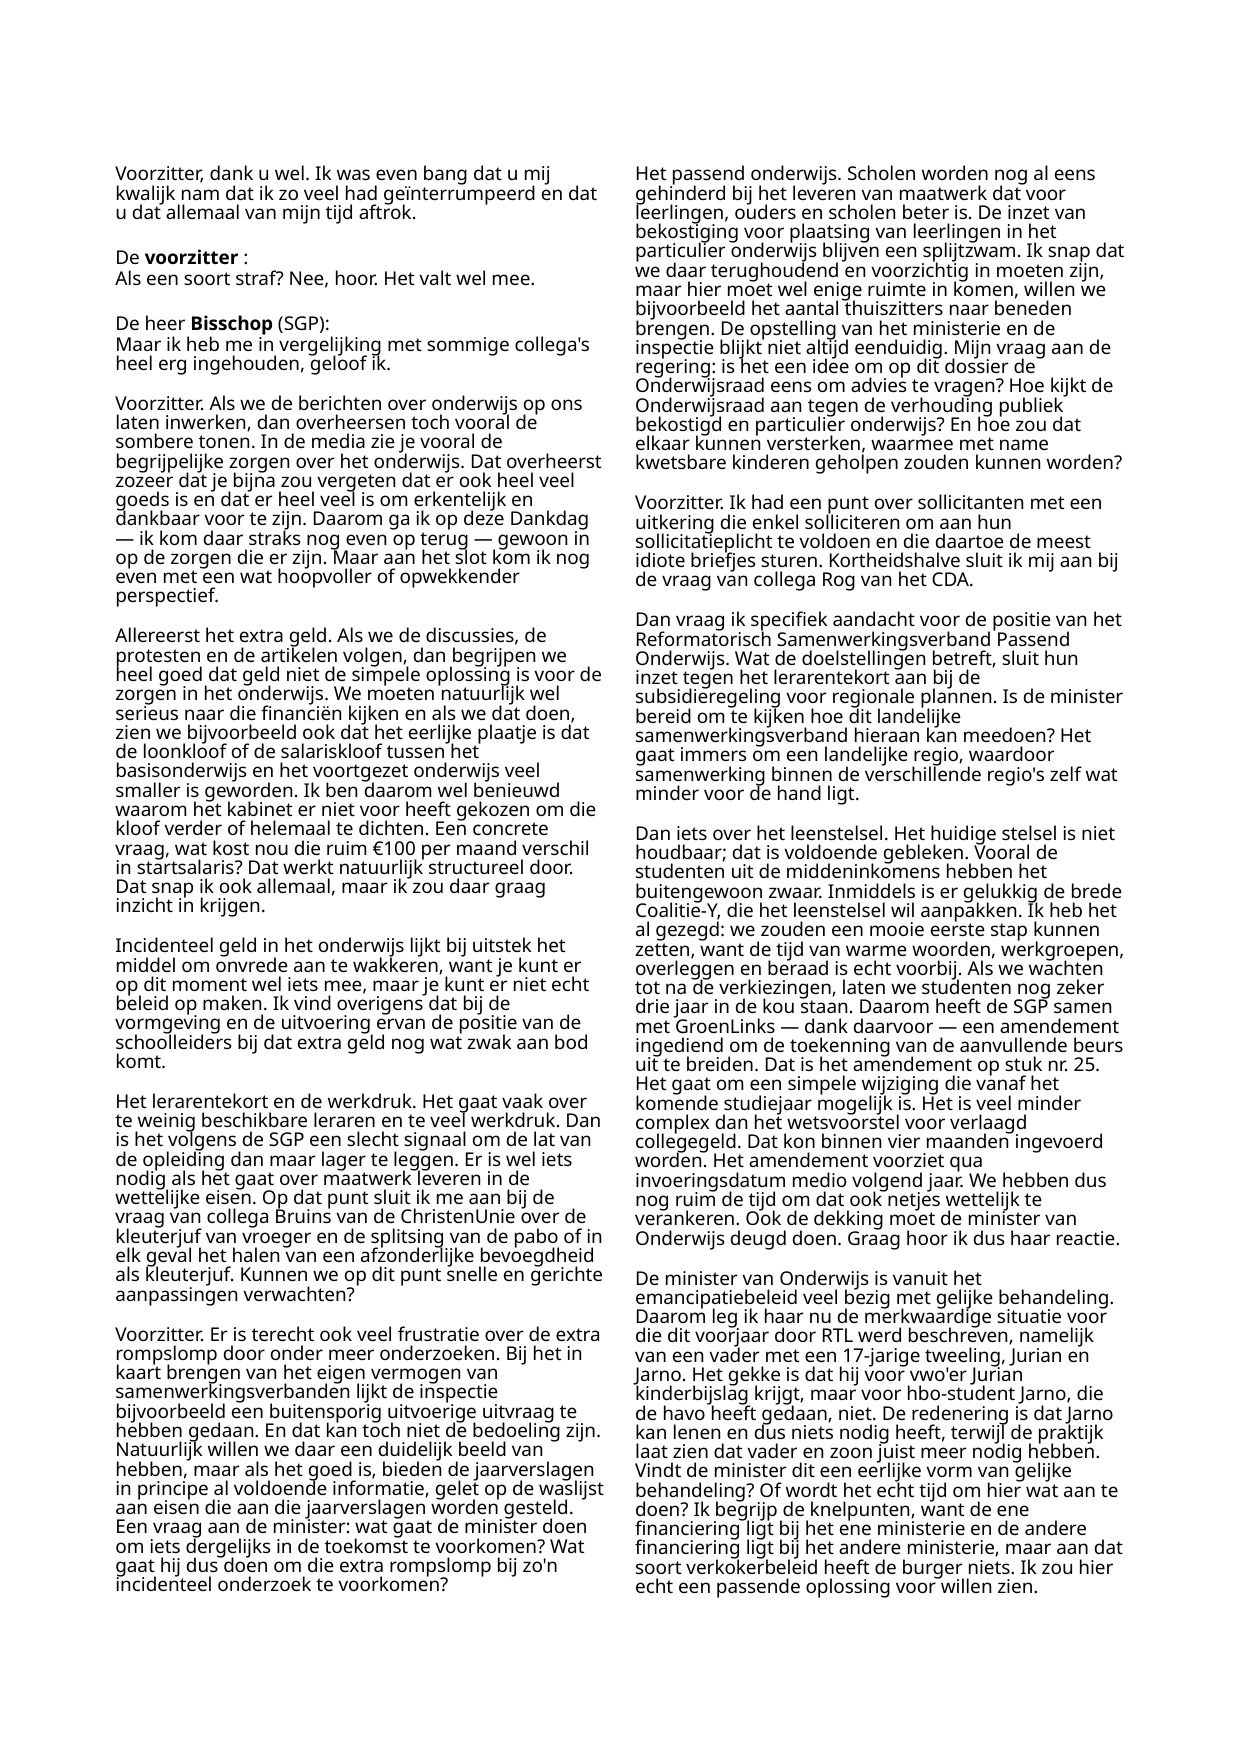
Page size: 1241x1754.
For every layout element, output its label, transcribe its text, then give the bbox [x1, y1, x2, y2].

text Voorzitter. Ik had een punt over sollicitanten met een uitkering die enkel solliciteren om aan hun sollicitatieplicht te voldoen en die daartoe de meest idiote briefjes sturen. Kortheidshalve sluit ik mij aan bij de vraag van collega Rog van het CDA. [635, 494, 1125, 591]
text Voorzitter. Als we de berichten over onderwijs op ons laten inwerken, dan overheersen toch vooral de sombere tonen. In de media zie je vooral de begrijpelijke zorgen over het onderwijs. Dat overheerst zozeer dat je bijna zou vergeten dat er ook heel veel goeds is en dat er heel veel is om erkentelijk en dankbaar voor te zijn. Daarom ga ik op deze Dankdag — ik kom daar straks nog even op terug — gewoon in op de zorgen die er zijn. Maar aan het slot kom ik nog even met een wat hoopvoller of opwekkender perspectief. [115, 395, 605, 607]
text De heer Bisschop (SGP): [115, 310, 605, 336]
text Voorzitter. Er is terecht ook veel frustratie over de extra rompslomp door onder meer onderzoeken. Bij het in kaart brengen van het eigen vermogen van samenwerkingsverbanden lijkt de inspectie bijvoorbeeld een buitensporig uitvoerige uitvraag te hebben gedaan. En dat kan toch niet de bedoeling zijn. Natuurlijk willen we daar een duidelijk beeld van hebben, maar als het goed is, bieden de jaarverslagen in principe al voldoende informatie, gelet op de waslijst aan eisen die aan die jaarverslagen worden gesteld. Een vraag aan de minister: wat gaat de minister doen om iets dergelijks in de toekomst te voorkomen? Wat gaat hij dus doen om die extra rompslomp bij zo'n incidenteel onderzoek te voorkomen? [115, 1326, 605, 1595]
text Als een soort straf? Nee, hoor. Het valt wel mee. [115, 270, 605, 289]
text De voorzitter : [115, 244, 605, 270]
text Allereerst het extra geld. Als we de discussies, de protesten en de artikelen volgen, dan begrijpen we heel goed dat geld niet de simpele oplossing is voor de zorgen in het onderwijs. We moeten natuurlijk wel serieus naar die financiën kijken en als we dat doen, zien we bijvoorbeeld ook dat het eerlijke plaatje is dat de loonkloof of de salariskloof tussen het basisonderwijs en het voortgezet onderwijs veel smaller is geworden. Ik ben daarom wel benieuwd waarom het kabinet er niet voor heeft gekozen om die kloof verder of helemaal te dichten. Een concrete vraag, wat kost nou die ruim €100 per maand verschil in startsalaris? Dat werkt natuurlijk structureel door. Dat snap ik ook allemaal, maar ik zou daar graag inzicht in krijgen. [115, 627, 605, 917]
text Het lerarentekort en de werkdruk. Het gaat vaak over te weinig beschikbare leraren en te veel werkdruk. Dan is het volgens de SGP een slecht signaal om de lat van de opleiding dan maar lager te leggen. Er is wel iets nodig als het gaat over maatwerk leveren in de wettelijke eisen. Op dat punt sluit ik me aan bij de vraag van collega Bruins van de ChristenUnie over de kleuterjuf van vroeger en de splitsing van de pabo of in elk geval het halen van een afzonderlijke bevoegdheid als kleuterjuf. Kunnen we op dit punt snelle en gerichte aanpassingen verwachten? [115, 1093, 605, 1305]
text Het passend onderwijs. Scholen worden nog al eens gehinderd bij het leveren van maatwerk dat voor leerlingen, ouders en scholen beter is. De inzet van bekostiging voor plaatsing van leerlingen in het particulier onderwijs blijven een splijtzwam. Ik snap dat we daar terughoudend en voorzichtig in moeten zijn, maar hier moet wel enige ruimte in komen, willen we bijvoorbeeld het aantal thuiszitters naar beneden brengen. De opstelling van het ministerie en de inspectie blijkt niet altijd eenduidig. Mijn vraag aan de regering: is het een idee om op dit dossier de Onderwijsraad eens om advies te vragen? Hoe kijkt de Onderwijsraad aan tegen de verhouding publiek bekostigd en particulier onderwijs? En hoe zou dat elkaar kunnen versterken, waarmee met name kwetsbare kinderen geholpen zouden kunnen worden? [635, 165, 1125, 474]
text Incidenteel geld in het onderwijs lijkt bij uitstek het middel om onvrede aan te wakkeren, want je kunt er op dit moment wel iets mee, maar je kunt er niet echt beleid op maken. Ik vind overigens dat bij de vormgeving en de uitvoering ervan de positie van de schoolleiders bij dat extra geld nog wat zwak aan bod komt. [115, 937, 605, 1072]
text Maar ik heb me in vergelijking met sommige collega's heel erg ingehouden, geloof ik. [115, 336, 605, 374]
text De minister van Onderwijs is vanuit het emancipatiebeleid veel bezig met gelijke behandeling. Daarom leg ik haar nu de merkwaardige situatie voor die dit voorjaar door RTL werd beschreven, namelijk van een vader met een 17-jarige tweeling, Jurian en Jarno. Het gekke is dat hij voor vwo'er Jurian kinderbijslag krijgt, maar voor hbo-student Jarno, die de havo heeft gedaan, niet. De redenering is dat Jarno kan lenen en dus niets nodig heeft, terwijl de praktijk laat zien dat vader en zoon juist meer nodig hebben. Vindt de minister dit een eerlijke vorm van gelijke behandeling? Of wordt het echt tijd om hier wat aan te doen? Ik begrijp de knelpunten, want de ene financiering ligt bij het ene ministerie en de andere financiering ligt bij het andere ministerie, maar aan dat soort verkokerbeleid heeft de burger niets. Ik zou hier echt een passende oplossing voor willen zien. [635, 1269, 1125, 1597]
text Dan vraag ik specifiek aandacht voor de positie van het Reformatorisch Samenwerkingsverband Passend Onderwijs. Wat de doelstellingen betreft, sluit hun inzet tegen het lerarentekort aan bij de subsidieregeling voor regionale plannen. Is de minister bereid om te kijken hoe dit landelijke samenwerkingsverband hieraan kan meedoen? Het gaat immers om een landelijke regio, waardoor samenwerking binnen de verschillende regio's zelf wat minder voor de hand ligt. [635, 611, 1125, 804]
text Voorzitter, dank u wel. Ik was even bang dat u mij kwalijk nam dat ik zo veel had geïnterrumpeerd en dat u dat allemaal van mijn tijd aftrok. [115, 165, 605, 223]
text Dan iets over het leenstelsel. Het huidige stelsel is niet houdbaar; dat is voldoende gebleken. Vooral de studenten uit de middeninkomens hebben het buitengewoon zwaar. Inmiddels is er gelukkig de brede Coalitie-Y, die het leenstelsel wil aanpakken. Ik heb het al gezegd: we zouden een mooie eerste stap kunnen zetten, want de tijd van warme woorden, werkgroepen, overleggen en beraad is echt voorbij. Als we wachten tot na de verkiezingen, laten we studenten nog zeker drie jaar in de kou staan. Daarom heeft de SGP samen met GroenLinks — dank daarvoor — een amendement ingediend om de toekenning van de aanvullende beurs uit te breiden. Dat is het amendement op stuk nr. 25. Het gaat om een simpele wijziging die vanaf het komende studiejaar mogelijk is. Het is veel minder complex dan het wetsvoorstel voor verlaagd collegegeld. Dat kon binnen vier maanden ingevoerd worden. Het amendement voorziet qua invoeringsdatum medio volgend jaar. We hebben dus nog ruim de tijd om dat ook netjes wettelijk te verankeren. Ook de dekking moet de minister van Onderwijs deugd doen. Graag hoor ik dus haar reactie. [635, 825, 1125, 1249]
